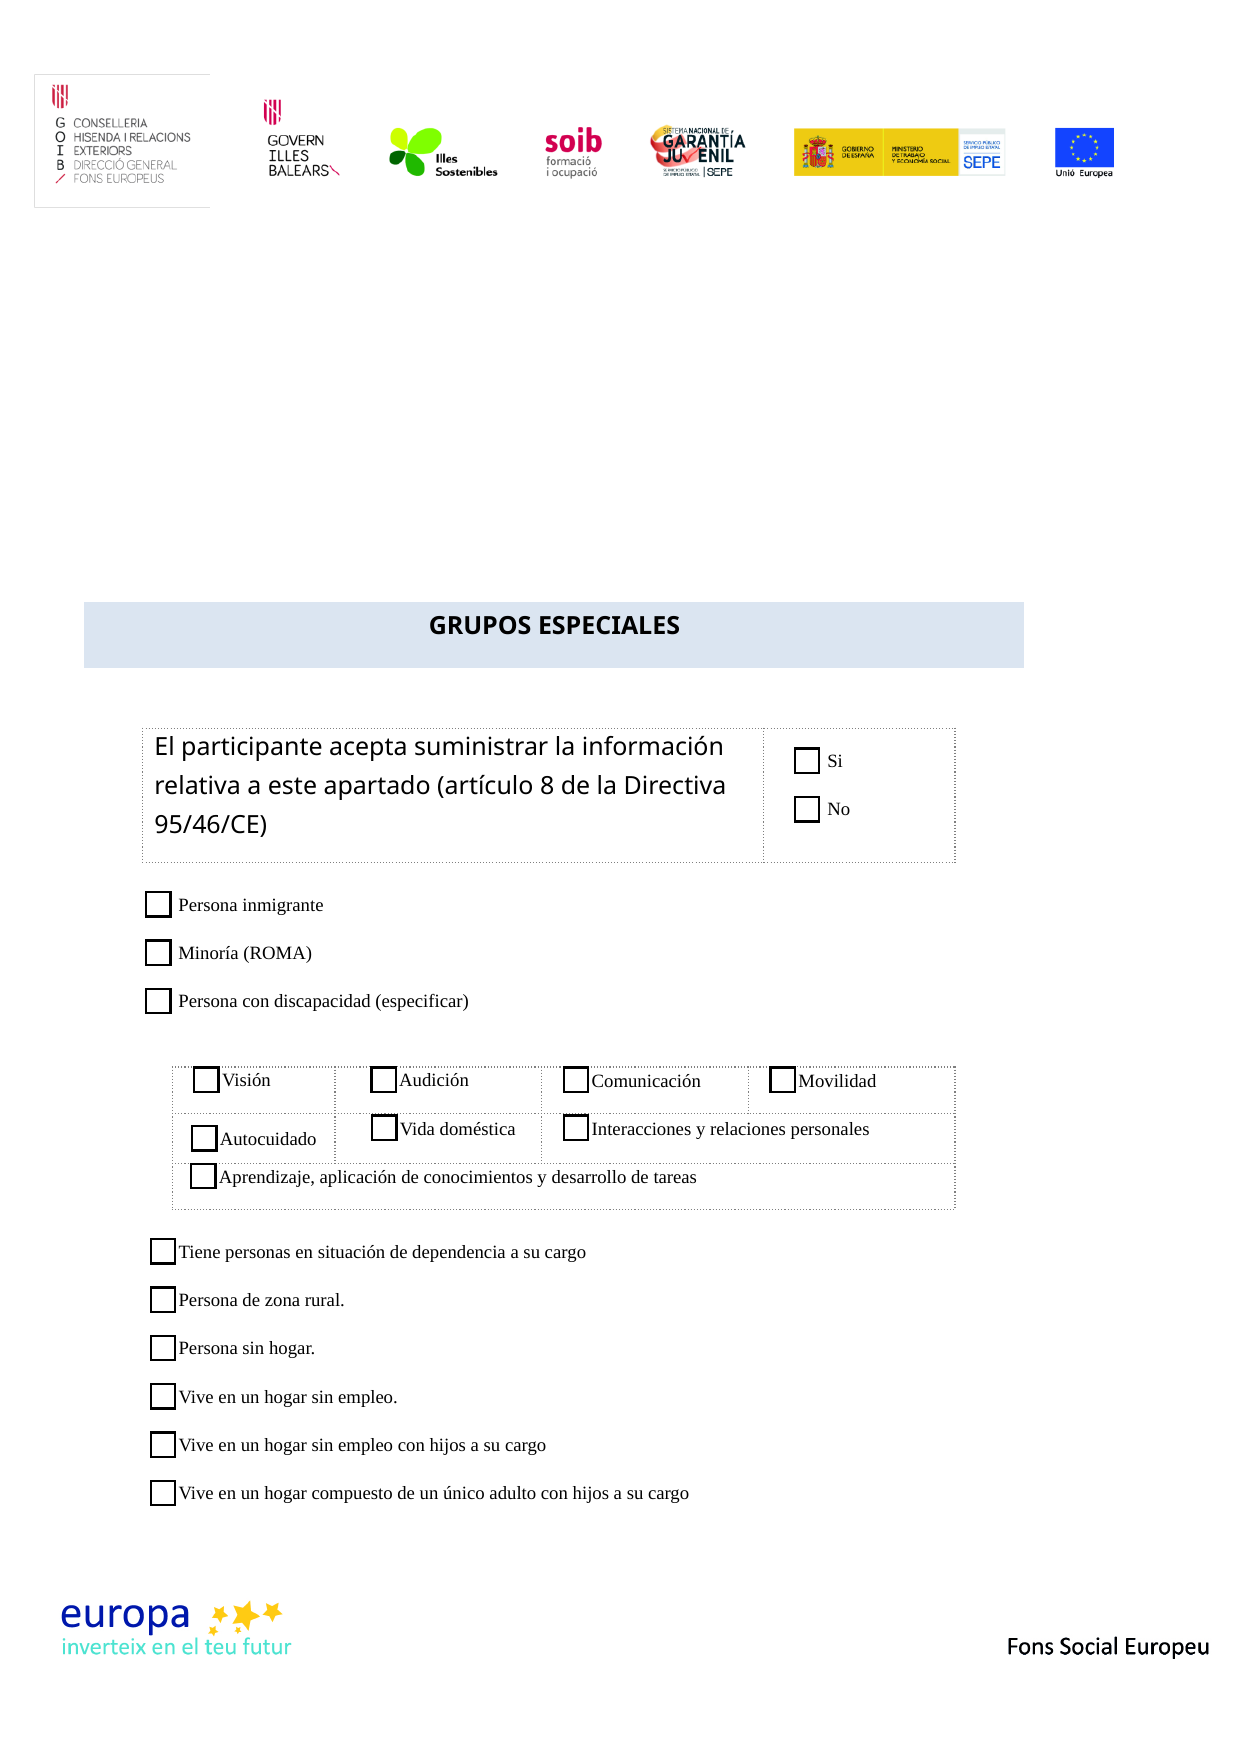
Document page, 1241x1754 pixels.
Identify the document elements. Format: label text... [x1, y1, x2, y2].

table_header Movilidad [748, 1066, 955, 1112]
table_cell [84, 218, 1024, 602]
table_header El participante acepta suministrar la información relativa a este apartado (artículo 8 de la Directiva 95/46/CE) [143, 728, 763, 862]
table_cell GRUPOS ESPECIALES [84, 602, 1024, 668]
table_cell Aprendizaje, aplicación de conocimientos y desarrollo de tareas [173, 1163, 955, 1209]
table_cell Vida doméstica [335, 1113, 542, 1163]
table_header Visión [173, 1066, 335, 1112]
table_cell Interacciones y relaciones personales [542, 1113, 955, 1163]
picture [1, 1577, 1241, 1681]
table_cell Persona inmigrante Minoría (ROMA) Persona con discapacidad (especificar) Tiene personas en situación de dependencia a su cargo Persona de zona rural. Persona sin hogar. Vive en un hogar sin empleo. Vive en un hogar sin empleo con hijos a su cargo Vive en un hogar compuesto de un único adulto con hijos a su cargo [84, 668, 1024, 1532]
table_header Audición [335, 1066, 542, 1112]
table_header Si No [763, 728, 955, 862]
table_header Comunicación [542, 1066, 748, 1112]
picture [33, 73, 1166, 208]
table_cell Autocuidado [173, 1113, 335, 1163]
